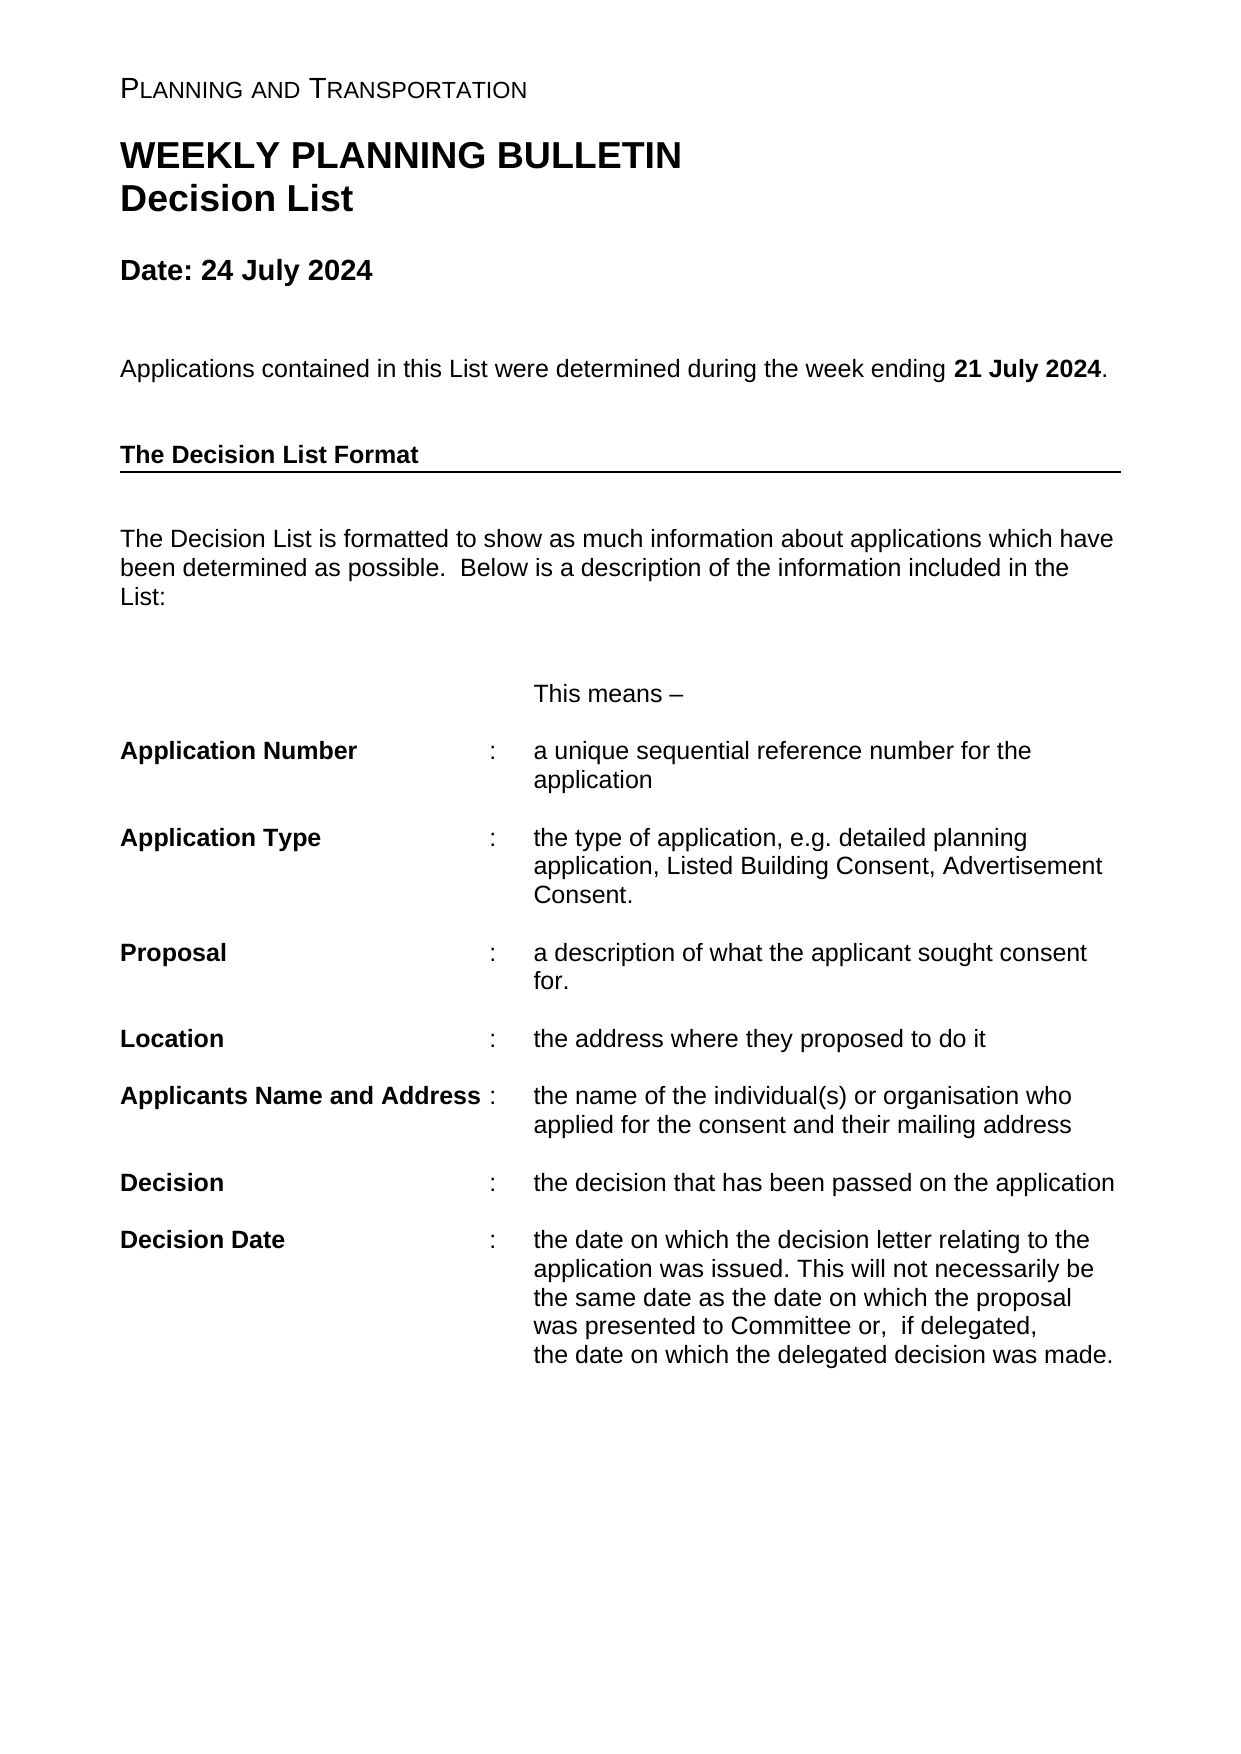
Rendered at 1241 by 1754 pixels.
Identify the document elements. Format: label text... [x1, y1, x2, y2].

subtitle Planning and Transportation [120, 71, 1121, 104]
text application, Listed Building Consent, Advertisement [120, 851, 1121, 880]
text Decision : the decision that has been passed on the application [120, 1168, 1121, 1196]
text Weekly Planning Bulletin [120, 133, 1121, 176]
text Application Number : a unique sequential reference number for the [120, 736, 1121, 765]
text Application Type : the type of application, e.g. detailed planning [120, 823, 1121, 851]
text Decision Date : the date on which the decision letter relating to the [120, 1225, 1121, 1254]
text application [120, 765, 1121, 794]
text Applications contained in this List were determined during the week ending 21 July 2024. [120, 353, 1121, 382]
text This means – [120, 679, 1121, 708]
text applied for the consent and their mailing address [120, 1110, 1121, 1139]
title Decision List [120, 176, 1121, 219]
text Proposal : a description of what the applicant sought consent [120, 938, 1121, 966]
text application was issued. This will not necessarily be [120, 1254, 1121, 1283]
text Applicants Name and Address : the name of the individual(s) or organisation who [120, 1081, 1121, 1110]
text the same date as the date on which the proposal [120, 1283, 1121, 1311]
text for. [120, 966, 1121, 995]
text Consent. [120, 880, 1121, 909]
text The Decision List is formatted to show as much information about applications which have been determined as possible. Below is a description of the information included in the List: [120, 524, 1121, 611]
text The Decision List Format [120, 440, 1121, 471]
text Location : the address where they proposed to do it [120, 1024, 1121, 1053]
text was presented to Committee or, if delegated, the date on which the delegated decision was made. [120, 1311, 1121, 1369]
text Date: 24 July 2024 [120, 253, 1121, 286]
